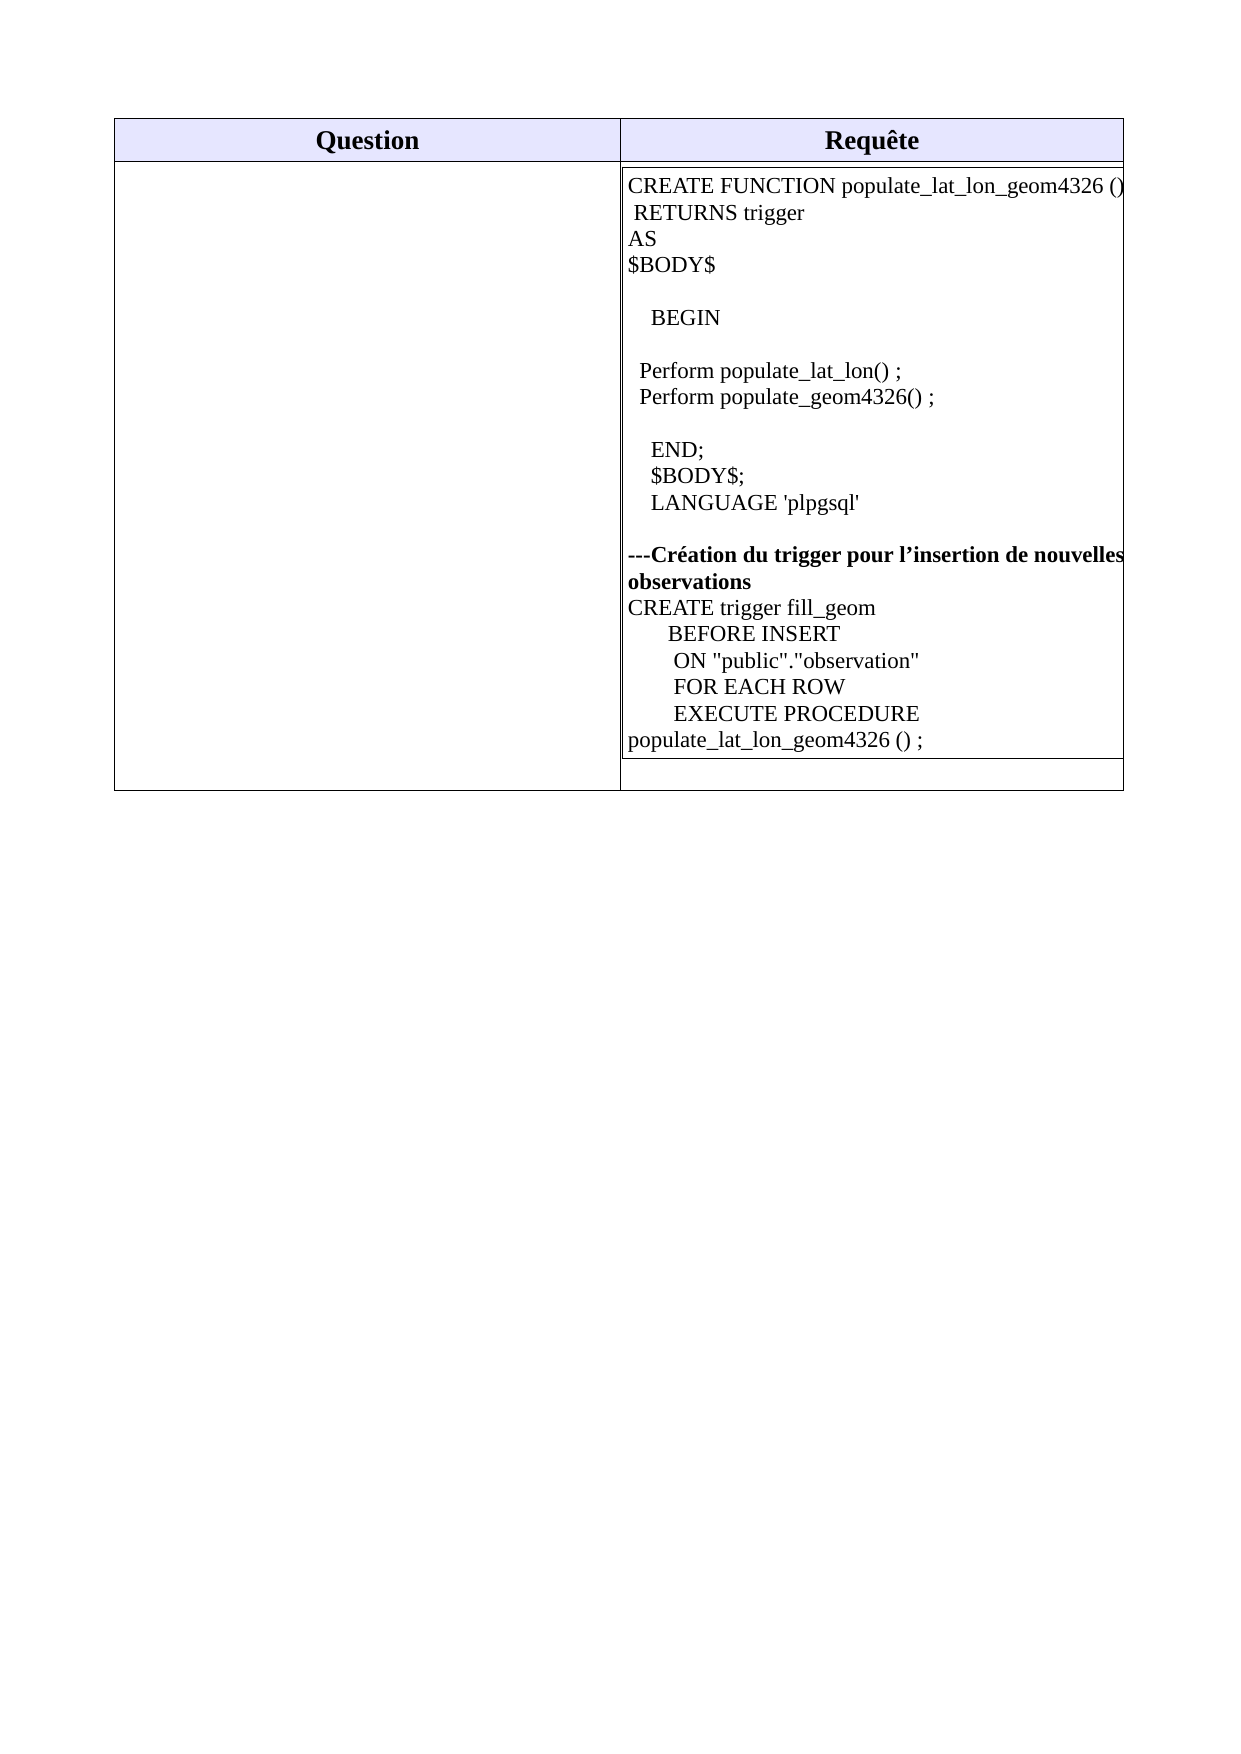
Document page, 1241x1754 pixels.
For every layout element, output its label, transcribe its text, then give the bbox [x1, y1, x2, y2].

table_header Question [115, 119, 620, 161]
table_cell [115, 162, 620, 790]
table_header CREATE FUNCTION populate_lat_lon_geom4326 () RETURNS trigger AS $BODY$ BEGIN Perform populate_lat_lon() ; Perform populate_geom4326() ; END; $BODY$; LANGUAGE 'plpgsql' ---Création du trigger pour l’insertion de nouvelles observations CREATE trigger fill_geom BEFORE INSERT ON "public"."observation" FOR EACH ROW EXECUTE PROCEDURE populate_lat_lon_geom4326 () ; [623, 168, 1123, 758]
table_header Requête [621, 119, 1123, 161]
